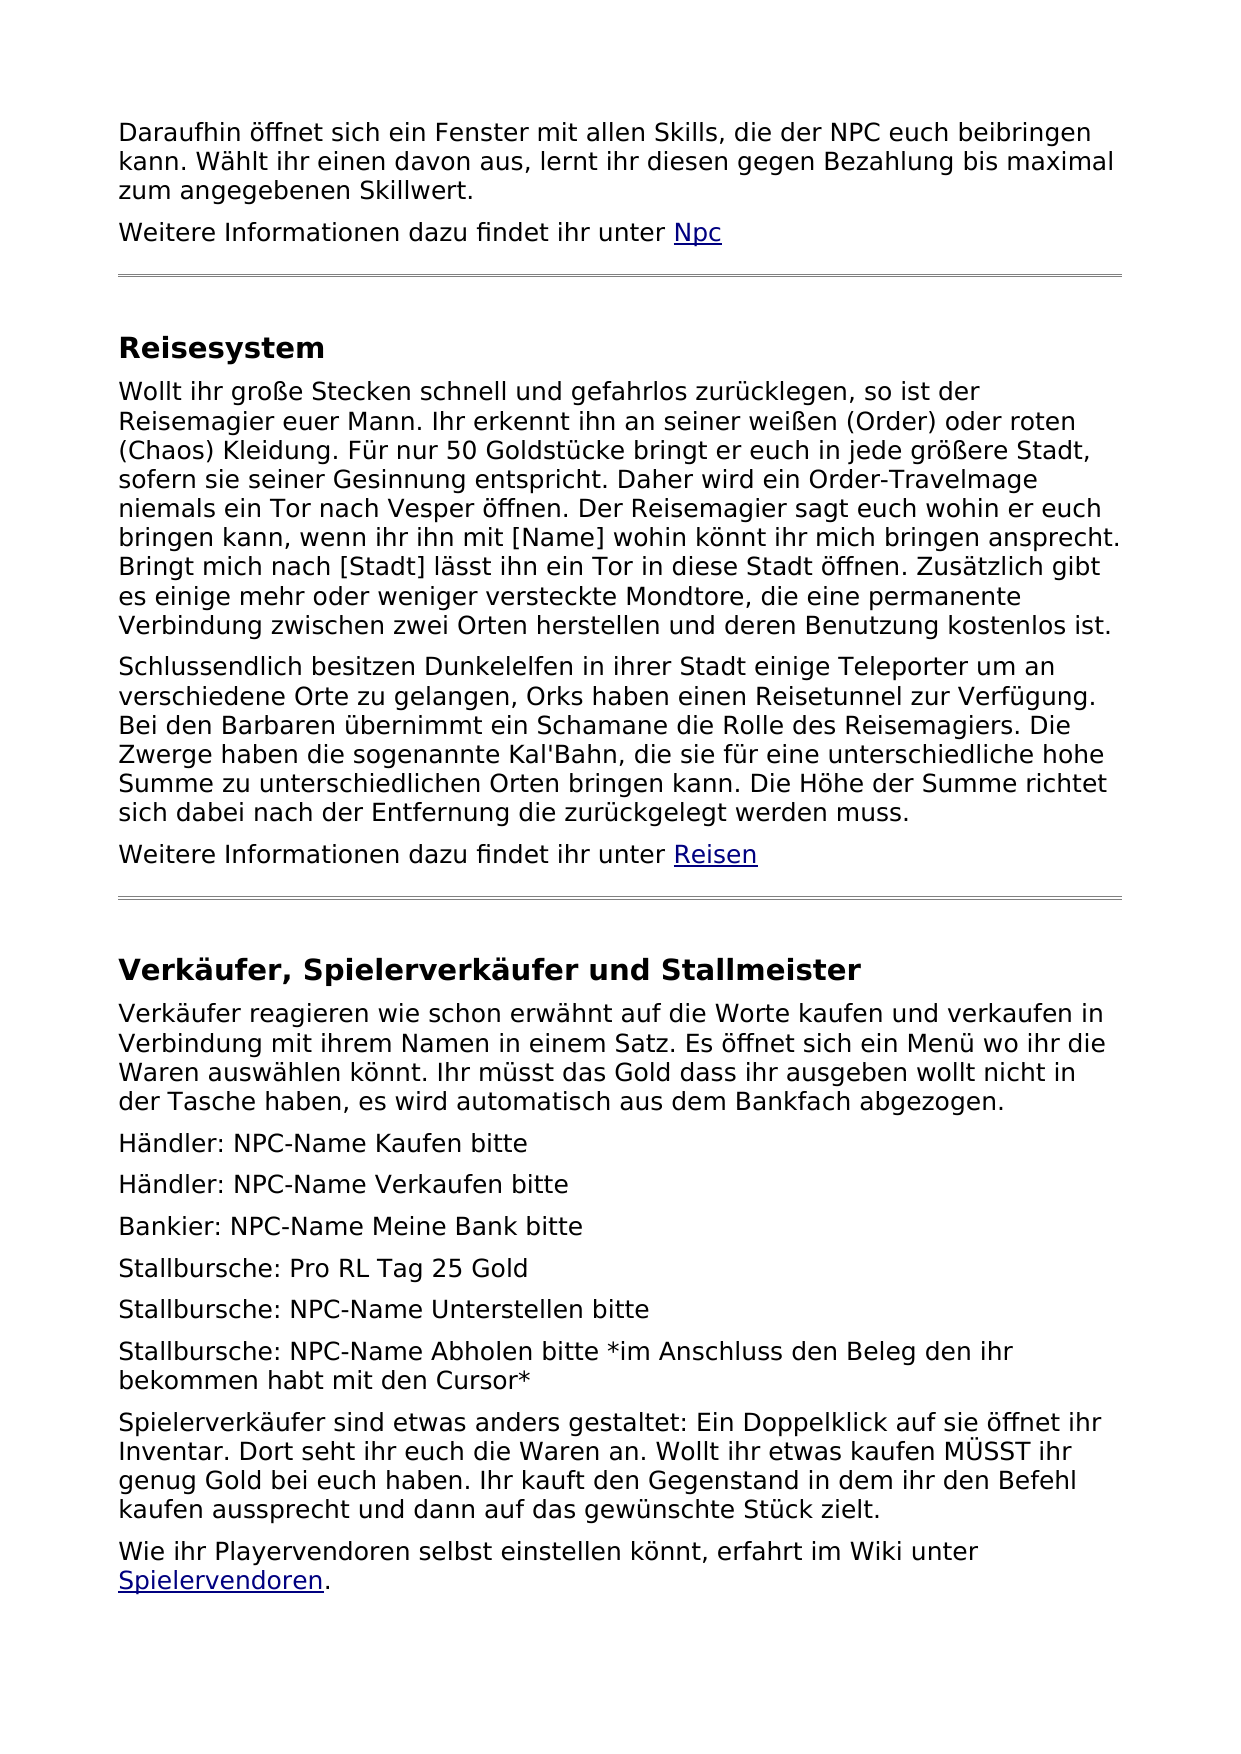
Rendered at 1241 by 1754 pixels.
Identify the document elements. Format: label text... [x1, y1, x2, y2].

text Spielerverkäufer sind etwas anders gestaltet: Ein Doppelklick auf sie öffnet ihr Inventar. Dort seht ihr euch die Waren an. Wollt ihr etwas kaufen MÜSST ihr genug Gold bei euch haben. Ihr kauft den Gegenstand in dem ihr den Befehl kaufen aussprecht und dann auf das gewünschte Stück zielt. [118, 1408, 1122, 1524]
text Stallbursche: NPC-Name Abholen bitte *im Anschluss den Beleg den ihr bekommen habt mit den Cursor* [118, 1337, 1122, 1395]
text Händler: NPC-Name Verkaufen bitte [118, 1170, 1122, 1199]
text Schlussendlich besitzen Dunkelelfen in ihrer Stadt einige Teleporter um an verschiedene Orte zu gelangen, Orks haben einen Reisetunnel zur Verfügung. Bei den Barbaren übernimmt ein Schamane die Rolle des Reisemagiers. Die Zwerge haben die sogenannte Kal'Bahn, die sie für eine unterschiedliche hohe Summe zu unterschiedlichen Orten bringen kann. Die Höhe der Summe richtet sich dabei nach der Entfernung die zurückgelegt werden muss. [118, 653, 1122, 828]
text Daraufhin öffnet sich ein Fenster mit allen Skills, die der NPC euch beibringen kann. Wählt ihr einen davon aus, lernt ihr diesen gegen Bezahlung bis maximal zum angegebenen Skillwert. [118, 118, 1122, 206]
text Stallbursche: Pro RL Tag 25 Gold [118, 1254, 1122, 1283]
text Wollt ihr große Stecken schnell und gefahrlos zurücklegen, so ist der Reisemagier euer Mann. Ihr erkennt ihn an seiner weißen (Order) oder roten (Chaos) Kleidung. Für nur 50 Goldstücke bringt er euch in jede größere Stadt, sofern sie seiner Gesinnung entspricht. Daher wird ein Order-Travelmage niemals ein Tor nach Vesper öffnen. Der Reisemagier sagt euch wohin er euch bringen kann, wenn ihr ihn mit [Name] wohin könnt ihr mich bringen ansprecht. Bringt mich nach [Stadt] lässt ihn ein Tor in diese Stadt öffnen. Zusätzlich gibt es einige mehr oder weniger versteckte Mondtore, die eine permanente Verbindung zwischen zwei Orten herstellen und deren Benutzung kostenlos ist. [118, 378, 1122, 640]
subtitle Verkäufer, Spielerverkäufer und Stallmeister [118, 953, 1122, 987]
text Bankier: NPC-Name Meine Bank bitte [118, 1212, 1122, 1241]
text Händler: NPC-Name Kaufen bitte [118, 1129, 1122, 1158]
text Weitere Informationen dazu findet ihr unter Reisen [118, 840, 1122, 869]
text Verkäufer reagieren wie schon erwähnt auf die Worte kaufen und verkaufen in Verbindung mit ihrem Namen in einem Satz. Es öffnet sich ein Menü wo ihr die Waren auswählen könnt. Ihr müsst das Gold dass ihr ausgeben wollt nicht in der Tasche haben, es wird automatisch aus dem Bankfach abgezogen. [118, 999, 1122, 1116]
text Wie ihr Playervendoren selbst einstellen könnt, erfahrt im Wiki unter Spielervendoren. [118, 1537, 1122, 1595]
text Weitere Informationen dazu findet ihr unter Npc [118, 218, 1122, 247]
text Stallbursche: NPC-Name Unterstellen bitte [118, 1295, 1122, 1324]
subtitle Reisesystem [118, 331, 1122, 365]
